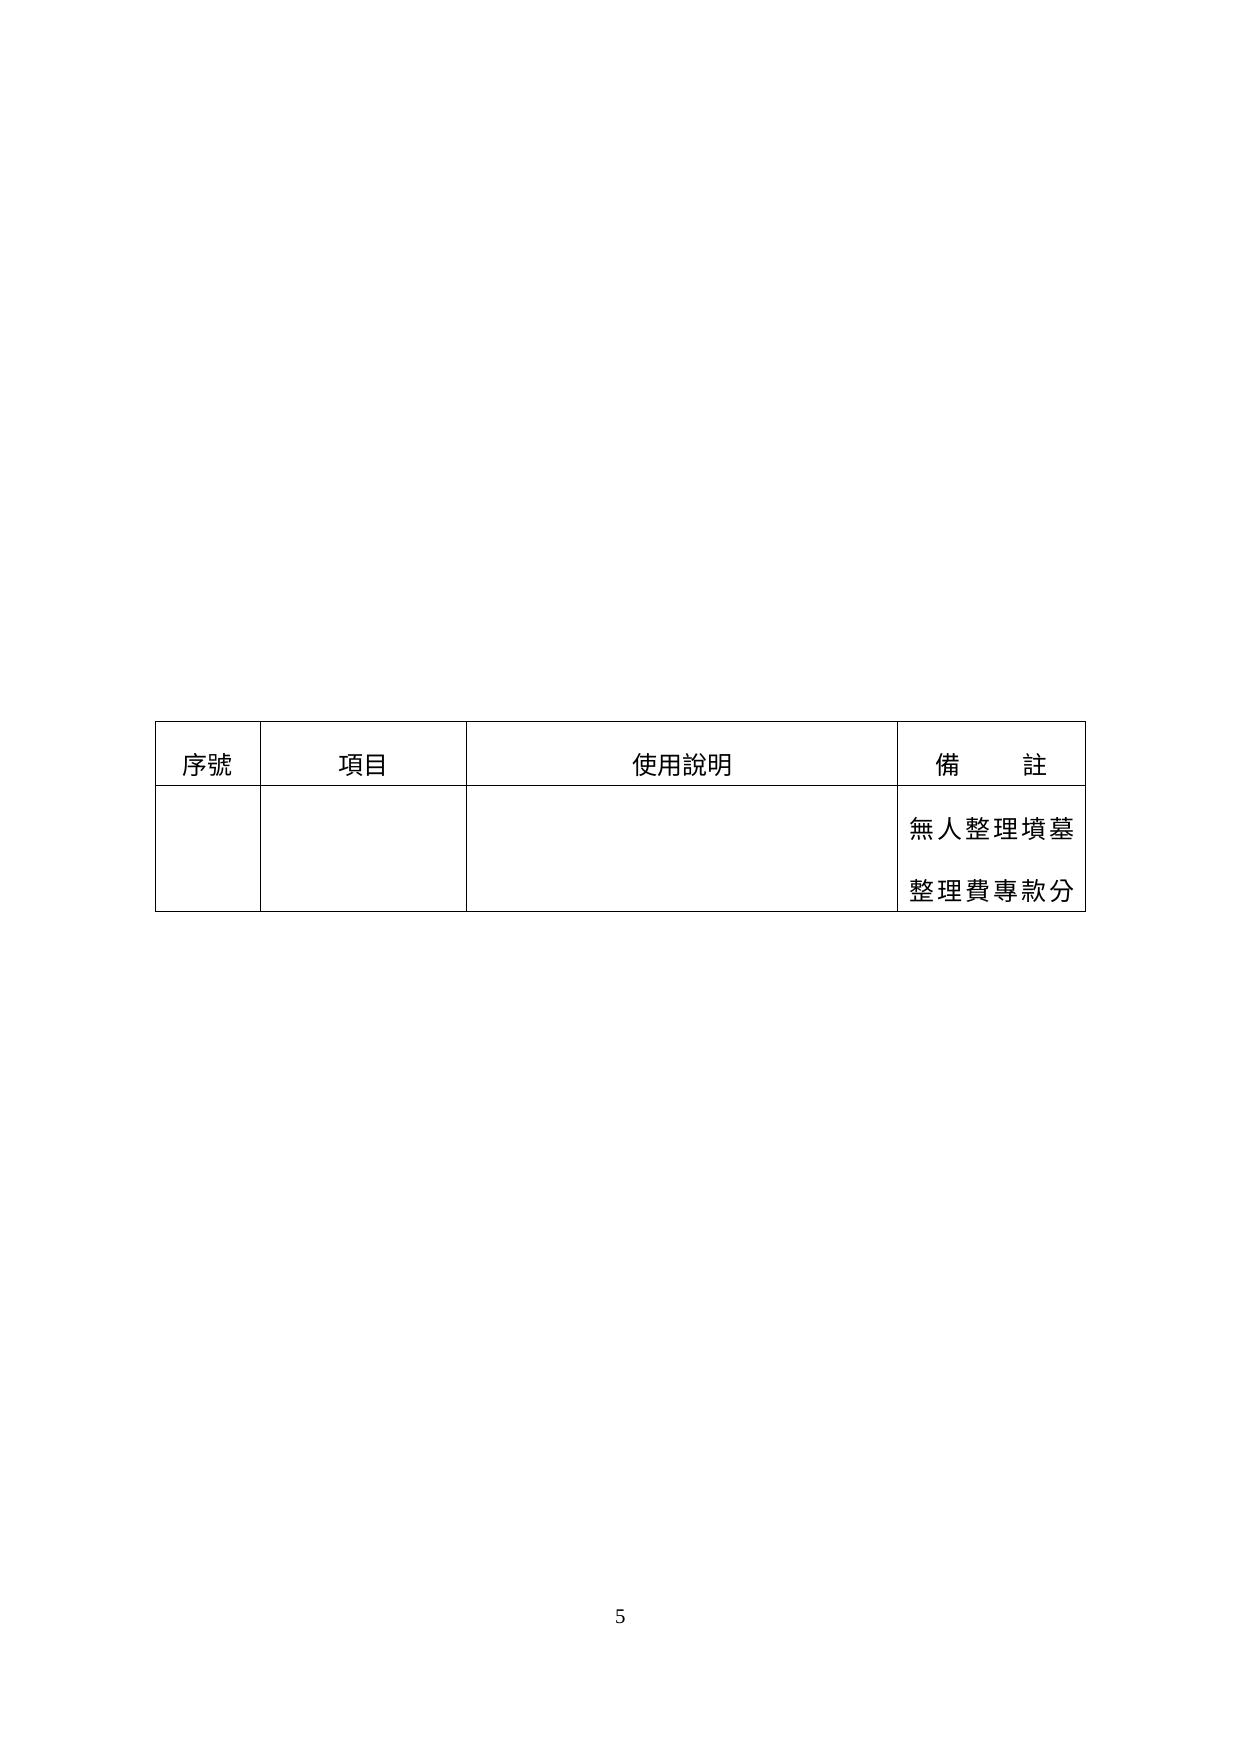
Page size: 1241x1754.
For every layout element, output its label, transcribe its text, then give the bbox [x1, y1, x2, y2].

table_cell [156, 786, 260, 911]
table_header 備 註 [898, 722, 1085, 785]
table_header 序號 [156, 722, 260, 785]
table_header 項目 [261, 722, 466, 785]
table_cell 無人整理墳墓整理費專款分 [898, 786, 1085, 911]
table_cell [261, 786, 466, 911]
table_cell [467, 786, 897, 911]
table_header 使用說明 [467, 722, 897, 785]
